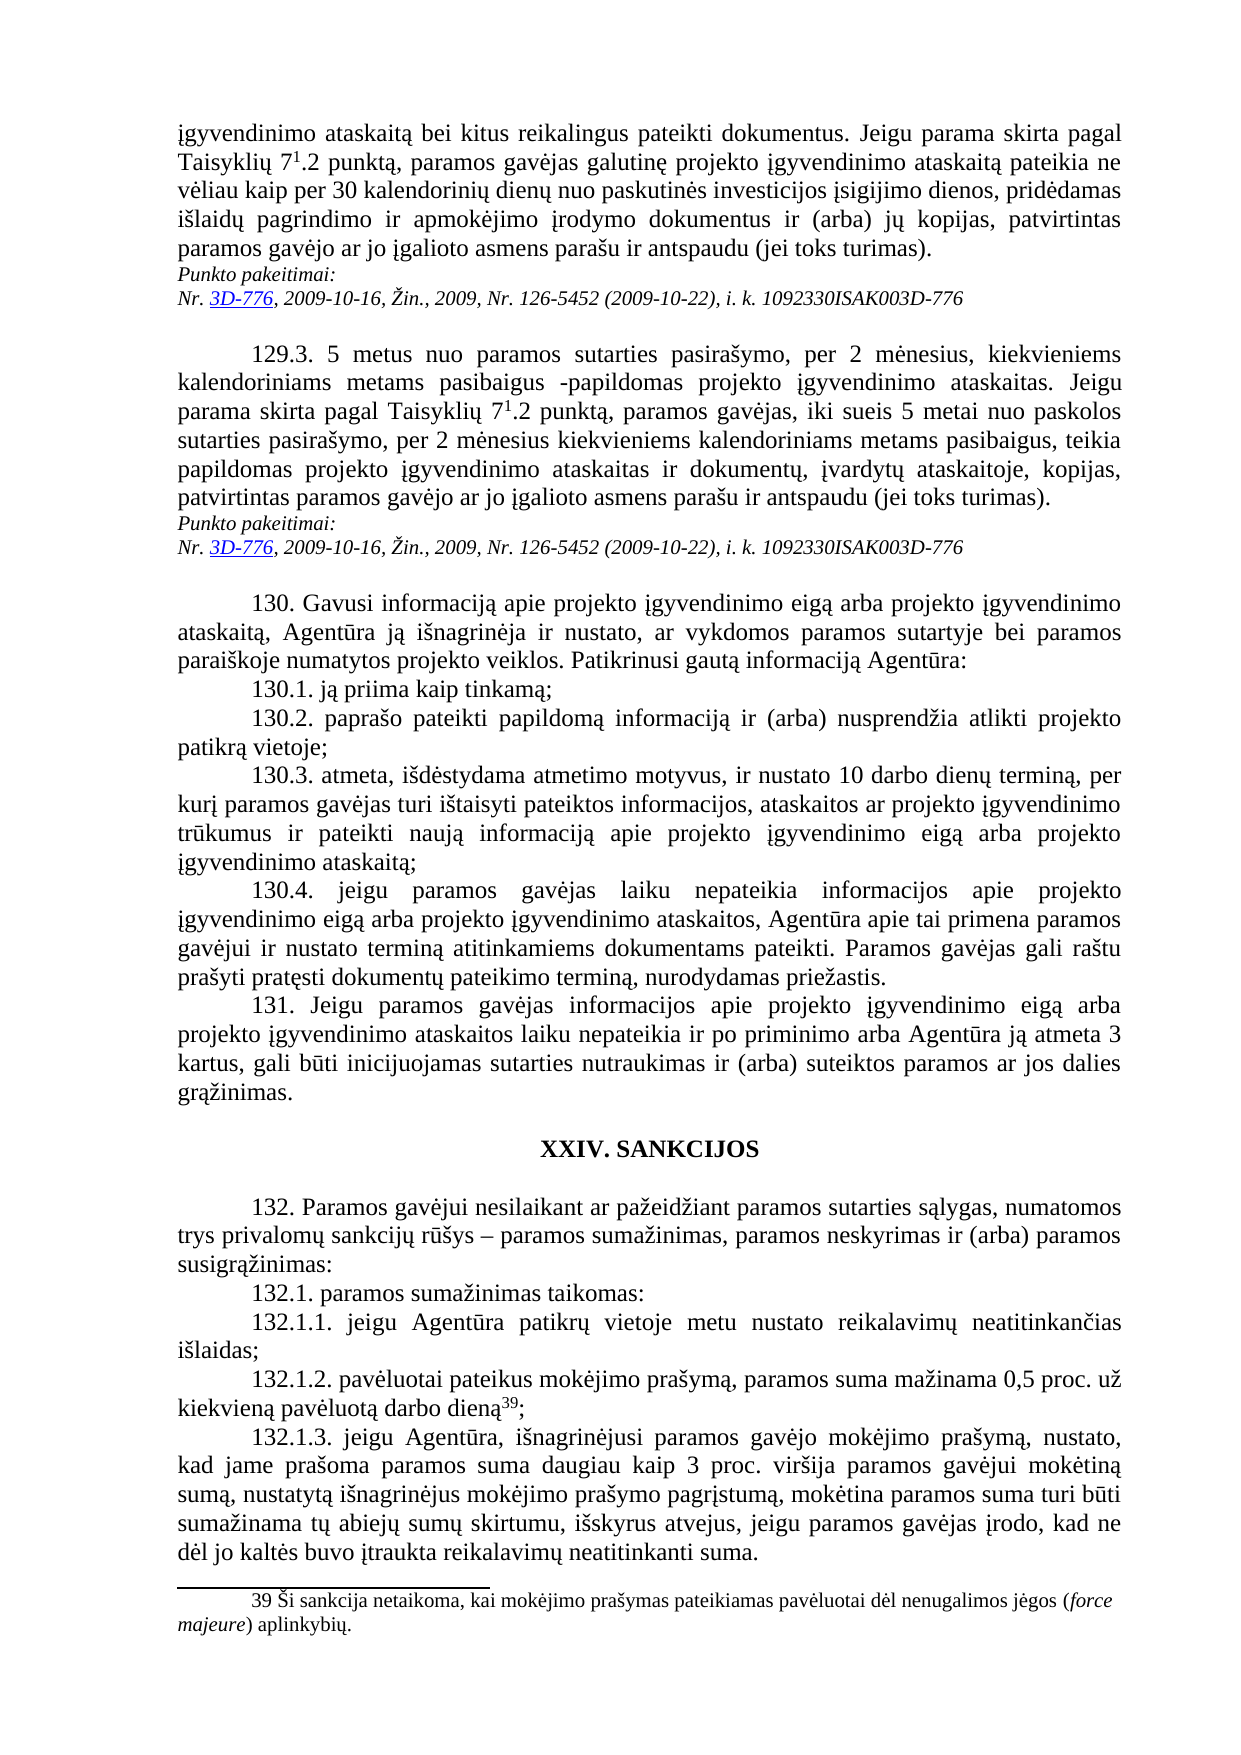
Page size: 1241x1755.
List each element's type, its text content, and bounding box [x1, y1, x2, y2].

text 132.1.2. pavėluotai pateikus mokėjimo prašymą, paramos suma mažinama 0,5 proc. už kiekvieną pavėluotą darbo dieną; [177, 1364, 1122, 1422]
text 132. Paramos gavėjui nesilaikant ar pažeidžiant paramos sutarties sąlygas, numatomos trys privalomų sankcijų rūšys – paramos sumažinimas, paramos neskyrimas ir (arba) paramos susigrąžinimas: [177, 1192, 1122, 1278]
text 131. Jeigu paramos gavėjas informacijos apie projekto įgyvendinimo eigą arba projekto įgyvendinimo ataskaitos laiku nepateikia ir po priminimo arba Agentūra ją atmeta 3 kartus, gali būti inicijuojamas sutarties nutraukimas ir (arba) suteiktos paramos ar jos dalies grąžinimas. [177, 991, 1122, 1106]
text Ši sankcija netaikoma, kai mokėjimo prašymas pateikiamas pavėluotai dėl nenugalimos jėgos (force majeure) aplinkybių. [177, 1588, 1122, 1636]
text 132.1.1. jeigu Agentūra patikrų vietoje metu nustato reikalavimų neatitinkančias išlaidas; [177, 1307, 1122, 1364]
text XXIV. SANKCIJOS [177, 1134, 1122, 1163]
text 130.1. ją priima kaip tinkamą; [177, 674, 1122, 703]
text 130.3. atmeta, išdėstydama atmetimo motyvus, ir nustato 10 darbo dienų terminą, per kurį paramos gavėjas turi ištaisyti pateiktos informacijos, ataskaitos ar projekto įgyvendinimo trūkumus ir pateikti naują informaciją apie projekto įgyvendinimo eigą arba projekto įgyvendinimo ataskaitą; [177, 761, 1122, 876]
text 130.4. jeigu paramos gavėjas laiku nepateikia informacijos apie projekto įgyvendinimo eigą arba projekto įgyvendinimo ataskaitos, Agentūra apie tai primena paramos gavėjui ir nustato terminą atitinkamiems dokumentams pateikti. Paramos gavėjas gali raštu prašyti pratęsti dokumentų pateikimo terminą, nurodydamas priežastis. [177, 876, 1122, 991]
text 130. Gavusi informaciją apie projekto įgyvendinimo eigą arba projekto įgyvendinimo ataskaitą, Agentūra ją išnagrinėja ir nustato, ar vykdomos paramos sutartyje bei paramos paraiškoje numatytos projekto veiklos. Patikrinusi gautą informaciją Agentūra: [177, 588, 1122, 674]
text įgyvendinimo ataskaitą bei kitus reikalingus pateikti dokumentus. Jeigu parama skirta pagal Taisyklių 71.2 punktą, paramos gavėjas galutinę projekto įgyvendinimo ataskaitą pateikia ne vėliau kaip per 30 kalendorinių dienų nuo paskutinės investicijos įsigijimo dienos, pridėdamas išlaidų pagrindimo ir apmokėjimo įrodymo dokumentus ir (arba) jų kopijas, patvirtintas paramos gavėjo ar jo įgalioto asmens parašu ir antspaudu (jei toks turimas). [177, 118, 1122, 262]
text 130.2. paprašo pateikti papildomą informaciją ir (arba) nusprendžia atlikti projekto patikrą vietoje; [177, 703, 1122, 761]
text 132.1. paramos sumažinimas taikomas: [177, 1278, 1122, 1307]
text Nr. 3D-776, 2009-10-16, Žin., 2009, Nr. 126-5452 (2009-10-22), i. k. 1092330ISAK003D-776 [177, 535, 1122, 559]
text 129.3. 5 metus nuo paramos sutarties pasirašymo, per 2 mėnesius, kiekvieniems kalendoriniams metams pasibaigus -papildomas projekto įgyvendinimo ataskaitas. Jeigu parama skirta pagal Taisyklių 71.2 punktą, paramos gavėjas, iki sueis 5 metai nuo paskolos sutarties pasirašymo, per 2 mėnesius kiekvieniems kalendoriniams metams pasibaigus, teikia papildomas projekto įgyvendinimo ataskaitas ir dokumentų, įvardytų ataskaitoje, kopijas, patvirtintas paramos gavėjo ar jo įgalioto asmens parašu ir antspaudu (jei toks turimas). [177, 339, 1122, 511]
text Nr. 3D-776, 2009-10-16, Žin., 2009, Nr. 126-5452 (2009-10-22), i. k. 1092330ISAK003D-776 [177, 286, 1122, 310]
text Punkto pakeitimai: [177, 511, 1122, 535]
text 132.1.3. jeigu Agentūra, išnagrinėjusi paramos gavėjo mokėjimo prašymą, nustato, kad jame prašoma paramos suma daugiau kaip 3 proc. viršija paramos gavėjui mokėtiną sumą, nustatytą išnagrinėjus mokėjimo prašymo pagrįstumą, mokėtina paramos suma turi būti sumažinama tų abiejų sumų skirtumu, išskyrus atvejus, jeigu paramos gavėjas įrodo, kad ne dėl jo kaltės buvo įtraukta reikalavimų neatitinkanti suma. [177, 1422, 1122, 1566]
text Punkto pakeitimai: [177, 262, 1122, 286]
